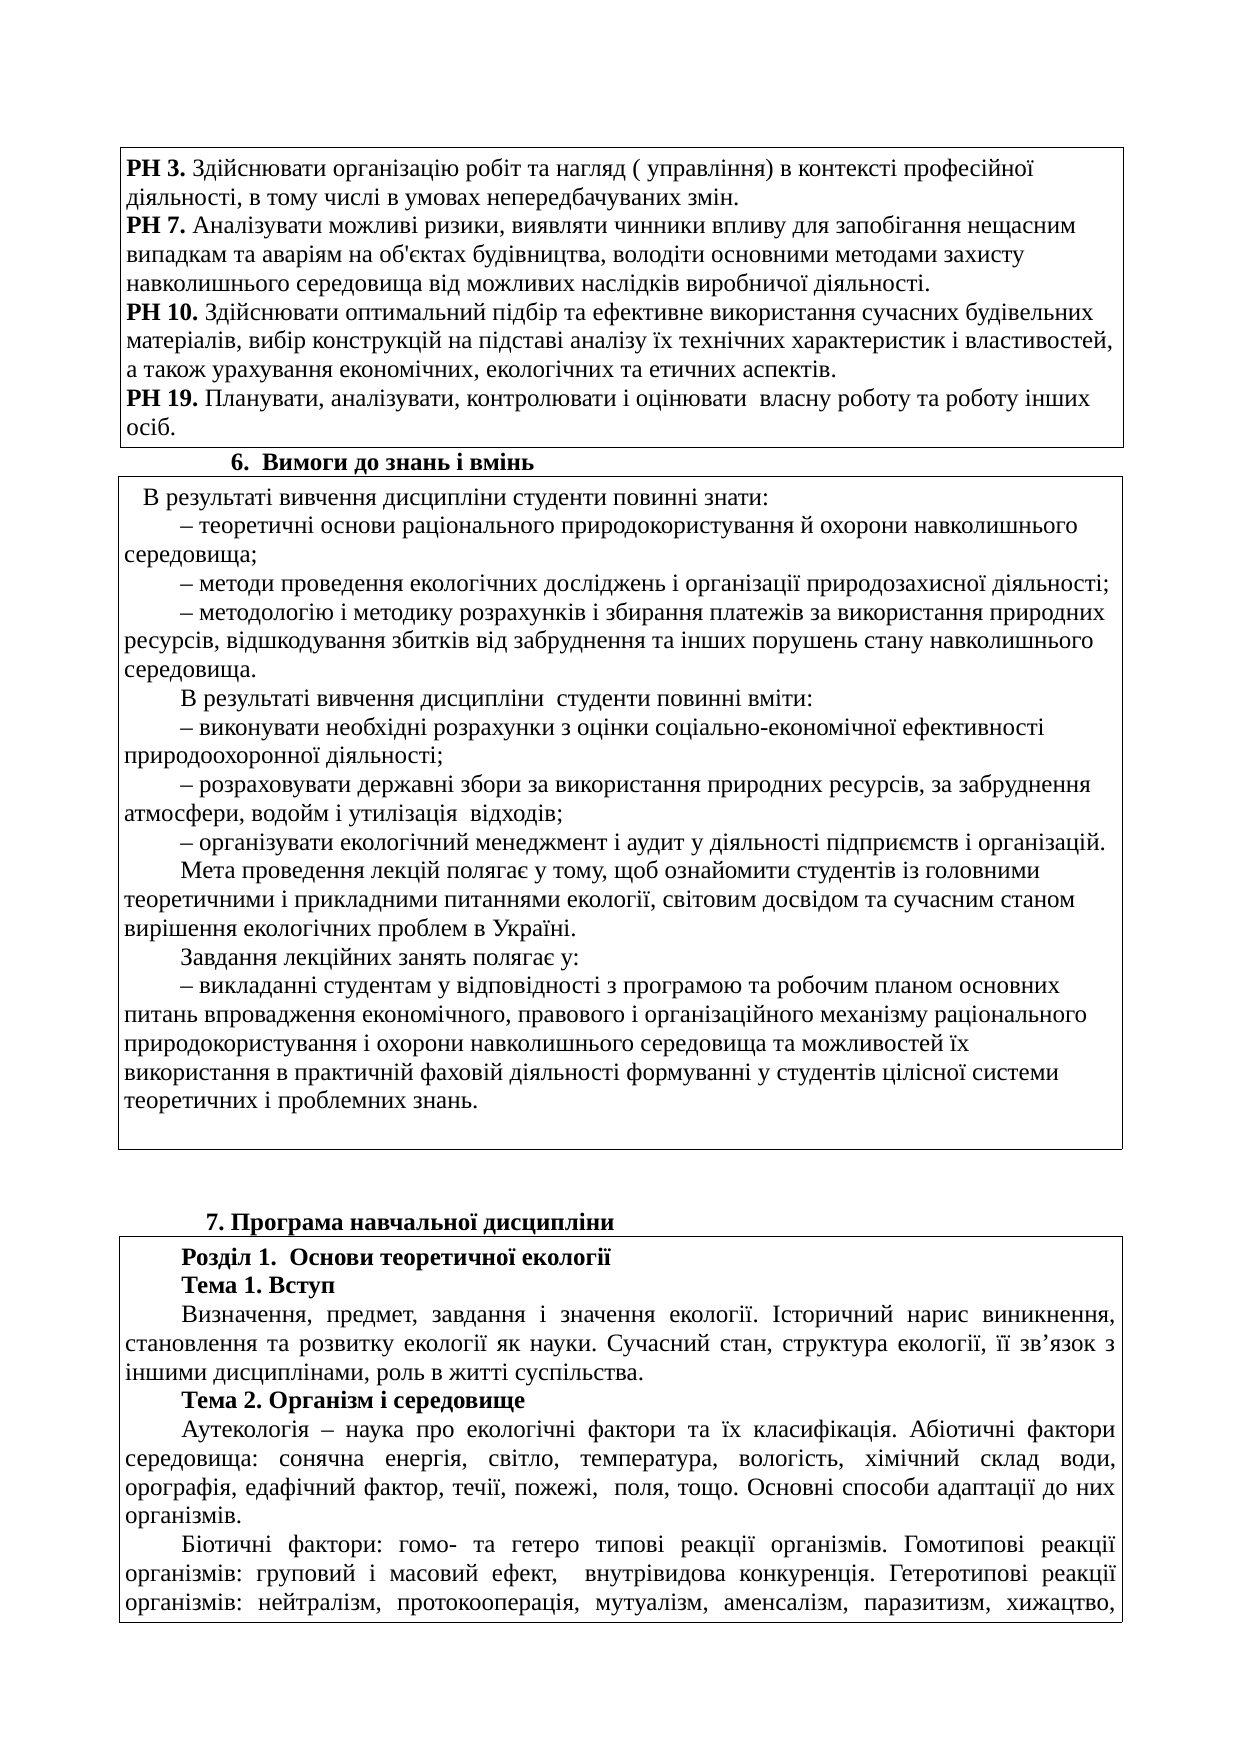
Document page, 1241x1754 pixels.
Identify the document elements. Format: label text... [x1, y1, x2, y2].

text 6. Вимоги до знань і вмінь [118, 447, 1122, 476]
table_header Розділ 1. Основи теоретичної екології Тема 1. Вступ Визначення, предмет, завдання і значення екології. Історичний нарис виникнення, становлення та розвитку екології як науки. Сучасний стан, структура екології, її зв’язок з іншими дисциплінами, роль в житті суспільства. Тема 2. Організм і середовище Аутекологія – наука про екологічні фактори та їх класифікація. Абіотичні фактори середовища: сонячна енергія, світло, температура, вологість, хімічний склад води, орографія, едафічний фактор, течії, пожежі, поля, тощо. Основні способи адаптації до них організмів. Біотичні фактори: гомо- та гетеро типові реакції організмів. Гомотипові реакції організмів: груповий і масовий ефект, внутрівидова конкуренція. Гетеротипові реакції організмів: нейтралізм, протокооперація, мутуалізм, аменсалізм, паразитизм, хижацтво, [120, 1237, 1122, 1621]
text 7. Програма навчальної дисципліни [118, 1207, 1122, 1236]
table_header В результаті вивчення дисципліни студенти повинні знати: – теоретичні основи раціонального природокористування й охорони навколишнього середовища; – методи проведення екологічних досліджень і організації природозахисної діяльності; – методологію і методику розрахунків і збирання платежів за використання природних ресурсів, відшкодування збитків від забруднення та інших порушень стану навколишнього середовища. В результаті вивчення дисципліни студенти повинні вміти: – виконувати необхідні розрахунки з оцінки соціально-економічної ефективності природоохоронної діяльності; – розраховувати державні збори за використання природних ресурсів, за забруднення атмосфери, водойм і утилізація відходів; – організувати екологічний менеджмент і аудит у діяльності підприємств і організацій. Мета проведення лекцій полягає у тому, щоб ознайомити студентів із головними теоретичними і прикладними питаннями екології, світовим досвідом та сучасним станом вирішення екологічних проблем в Україні. Завдання лекційних занять полягає у: – викладанні студентам у відповідності з програмою та робочим планом основних питань впровадження економічного, правового і організаційного механізму раціонального природокористування і охорони навколишнього середовища та можливостей їх використання в практичній фаховій діяльності формуванні у студентів цілісної системи теоретичних і проблемних знань. [119, 477, 1122, 1149]
table_header РН 3. Здійснювати організацію робіт та нагляд ( управління) в контексті професійної діяльності, в тому числі в умовах непередбачуваних змін. РН 7. Аналізувати можливі ризики, виявляти чинники впливу для запобігання нещасним випадкам та аваріям на об'єктах будівництва, володіти основними методами захисту навколишнього середовища від можливих наслідків виробничої діяльності. РН 10. Здійснювати оптимальний підбір та ефективне використання сучасних будівельних матеріалів, вибір конструкцій на підставі аналізу їх технічних характеристик і властивостей, а також урахування економічних, екологічних та етичних аспектів. РН 19. Планувати, аналізувати, контролювати і оцінювати власну роботу та роботу інших осіб. [121, 148, 1123, 446]
